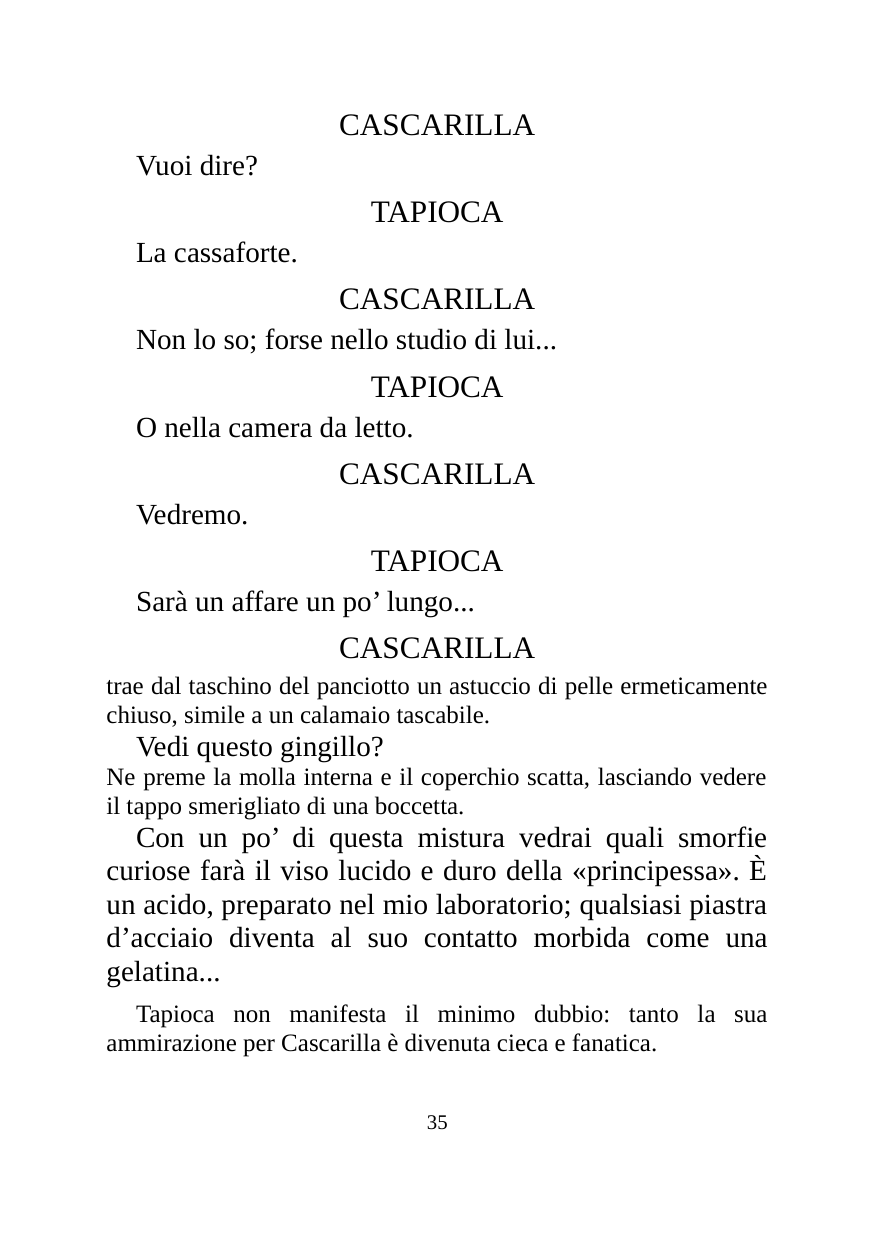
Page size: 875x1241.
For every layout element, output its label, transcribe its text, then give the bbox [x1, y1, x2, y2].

text Vedi questo gingillo? [106, 729, 768, 762]
text Tapioca non manifesta il minimo dubbio: tanto la sua ammirazione per Cascarilla è divenuta cieca e fanatica. [106, 999, 768, 1057]
text Vuoi dire? [106, 148, 768, 182]
text Non lo so; forse nello studio di lui... [106, 322, 768, 356]
text O nella camera da letto. [106, 410, 768, 443]
text Sarà un affare un po’ lungo... [106, 584, 768, 618]
text CASCARILLA [106, 106, 768, 142]
text CASCARILLA [106, 629, 768, 665]
text Con un po’ di questa mistura vedrai quali smorfie curiose farà il viso lucido e duro della «principessa». È un acido, preparato nel mio laboratorio; qualsiasi piastra d’acciaio diventa al suo contatto morbida come una gelatina... [106, 820, 768, 987]
text La cassaforte. [106, 235, 768, 269]
text trae dal taschino del panciotto un astuccio di pelle ermeticamente chiuso, simile a un calamaio tascabile. [106, 671, 768, 729]
text CASCARILLA [106, 455, 768, 491]
text Vedremo. [106, 497, 768, 530]
text CASCARILLA [106, 281, 768, 317]
text TAPIOCA [106, 193, 768, 229]
text Ne preme la molla interna e il coperchio scatta, lasciando vedere il tappo smerigliato di una boccetta. [106, 762, 768, 820]
text TAPIOCA [106, 542, 768, 578]
text TAPIOCA [106, 368, 768, 404]
